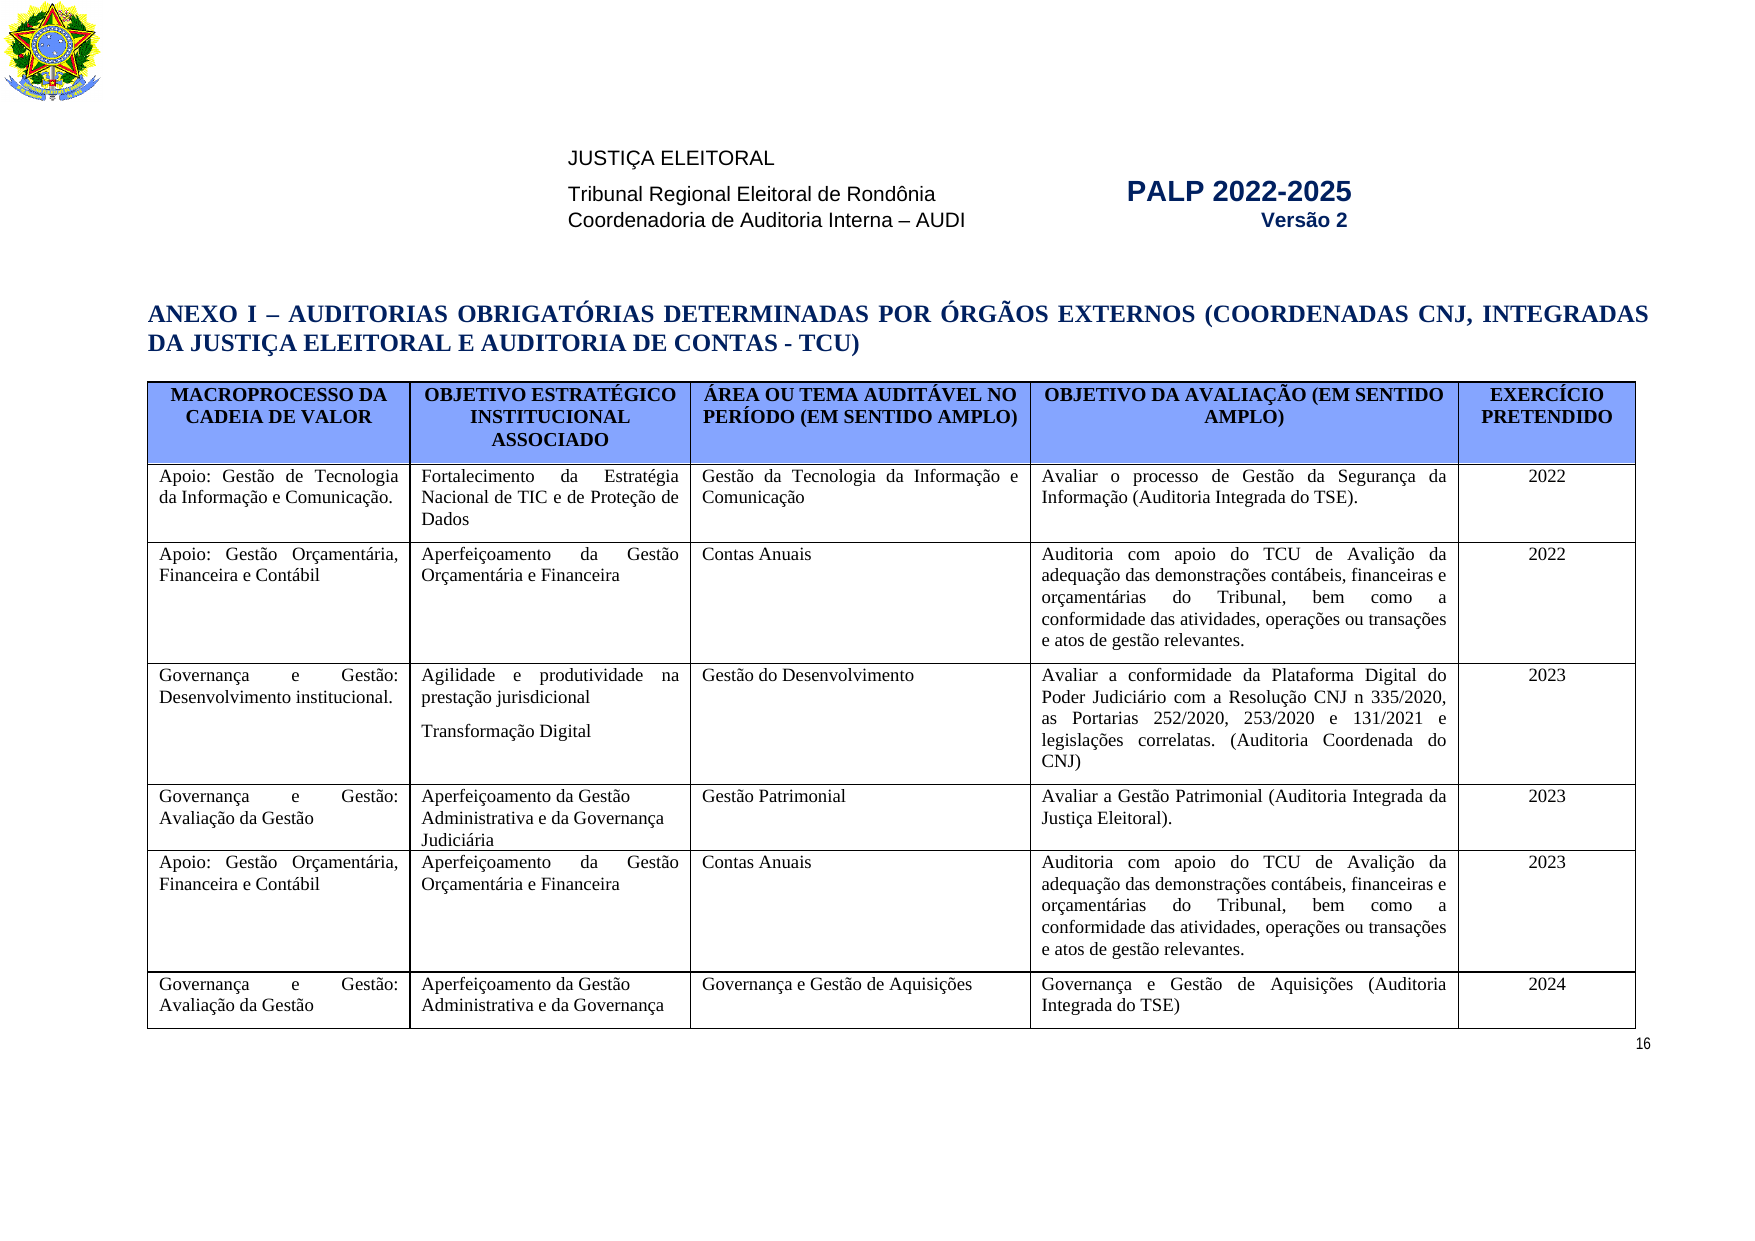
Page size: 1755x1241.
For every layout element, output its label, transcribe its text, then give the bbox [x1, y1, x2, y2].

table_cell 2024 [1459, 973, 1635, 1028]
table_cell Governança e Gestão: Avaliação da Gestão [148, 785, 409, 850]
table_cell Agilidade e produtividade na prestação jurisdicional Transformação Digital [411, 664, 690, 784]
table_cell Apoio: Gestão Orçamentária, Financeira e Contábil [148, 543, 409, 663]
table_cell Avaliar a conformidade da Plataforma Digital do Poder Judiciário com a Resolução CNJ n 335/2020, as Portarias 252/2020, 253/2020 e 131/2021 e legislações correlatas. (Auditoria Coordenada do CNJ) [1031, 664, 1458, 784]
table_header OBJETIVO ESTRATÉGICO INSTITUCIONAL ASSOCIADO [411, 383, 690, 463]
table_cell 2022 [1459, 543, 1635, 663]
table_cell Avaliar a Gestão Patrimonial (Auditoria Integrada da Justiça Eleitoral). [1031, 785, 1458, 850]
table_cell Governança e Gestão: Desenvolvimento institucional. [148, 664, 409, 784]
table_cell Gestão Patrimonial [691, 785, 1030, 850]
table_cell Aperfeiçoamento da Gestão Administrativa e da Governança Judiciária [411, 785, 690, 850]
table_header ÁREA OU TEMA AUDITÁVEL NO PERÍODO (EM SENTIDO AMPLO) [691, 383, 1030, 463]
table_cell Governança e Gestão: Avaliação da Gestão [148, 973, 409, 1028]
subtitle ANEXO I – AUDITORIAS OBRIGATÓRIAS DETERMINADAS POR ÓRGÃOS EXTERNOS (COORDENADAS CNJ, INTEGRADAS DA JUSTIÇA ELEITORAL E AUDITORIA DE CONTAS - TCU) [148, 299, 1651, 356]
table_cell Gestão da Tecnologia da Informação e Comunicação [691, 465, 1030, 542]
table_cell Governança e Gestão de Aquisições (Auditoria Integrada do TSE) [1031, 973, 1458, 1028]
table_cell Contas Anuais [691, 851, 1030, 971]
table_cell Apoio: Gestão de Tecnologia da Informação e Comunicação. [148, 465, 409, 542]
table_cell 2023 [1459, 851, 1635, 971]
table_cell 2023 [1459, 664, 1635, 784]
table_cell Aperfeiçoamento da Gestão Orçamentária e Financeira [411, 543, 690, 663]
table_header OBJETIVO DA AVALIAÇÃO (EM SENTIDO AMPLO) [1031, 383, 1458, 463]
table_cell Aperfeiçoamento da Gestão Administrativa e da Governança [411, 973, 690, 1028]
table_cell Avaliar o processo de Gestão da Segurança da Informação (Auditoria Integrada do TSE). [1031, 465, 1458, 542]
table_cell Gestão do Desenvolvimento [691, 664, 1030, 784]
table_cell Contas Anuais [691, 543, 1030, 663]
table_header EXERCÍCIO PRETENDIDO [1459, 383, 1635, 463]
table_cell Apoio: Gestão Orçamentária, Financeira e Contábil [148, 851, 409, 971]
table_cell Auditoria com apoio do TCU de Avalição da adequação das demonstrações contábeis, financeiras e orçamentárias do Tribunal, bem como a conformidade das atividades, operações ou transações e atos de gestão relevantes. [1031, 851, 1458, 971]
table_cell Aperfeiçoamento da Gestão Orçamentária e Financeira [411, 851, 690, 971]
table_cell Auditoria com apoio do TCU de Avalição da adequação das demonstrações contábeis, financeiras e orçamentárias do Tribunal, bem como a conformidade das atividades, operações ou transações e atos de gestão relevantes. [1031, 543, 1458, 663]
table_cell 2022 [1459, 465, 1635, 542]
table_cell 2023 [1459, 785, 1635, 850]
table_cell Governança e Gestão de Aquisições [691, 973, 1030, 1028]
table_header MACROPROCESSO DA CADEIA DE VALOR [148, 383, 409, 463]
table_cell Fortalecimento da Estratégia Nacional de TIC e de Proteção de Dados [411, 465, 690, 542]
